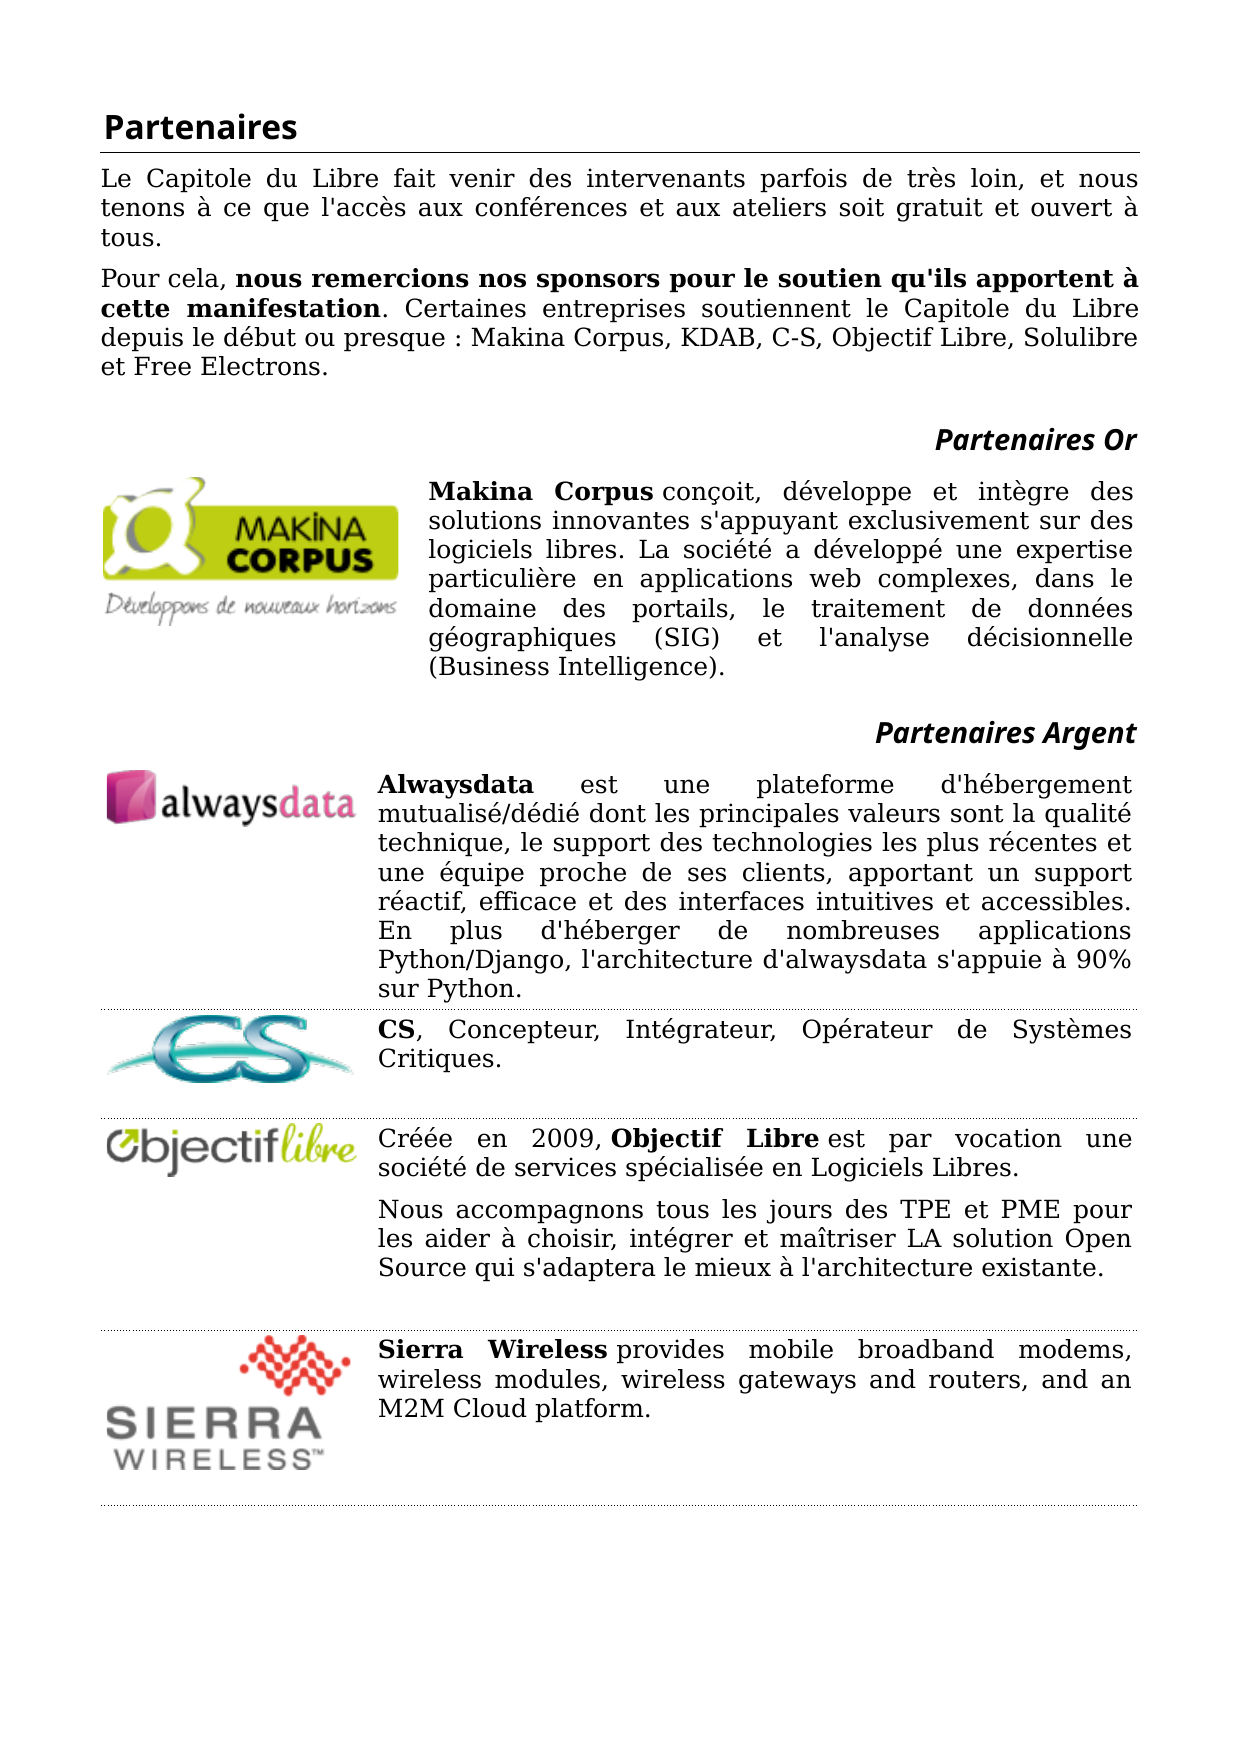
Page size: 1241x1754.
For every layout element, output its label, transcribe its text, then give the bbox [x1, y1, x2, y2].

subtitle Partenaires Argent [100, 712, 1140, 752]
picture [103, 477, 399, 626]
table_cell [101, 1330, 372, 1469]
text Pour cela, nous remercions nos sponsors pour le soutien qu'ils apportent à cette manifestation. Certaines entreprises soutiennent le Capitole du Libre depuis le début ou presque : Makina Corpus, KDAB, C-S, Objectif Libre, Solulibre et Free Electrons. [100, 264, 1140, 382]
picture [106, 1335, 357, 1470]
subtitle Partenaires Or [100, 419, 1140, 459]
table_cell CS, Concepteur, Intégrateur, Opérateur de Systèmes Critiques. [372, 1009, 1138, 1118]
table_header Alwaysdata est une plateforme d'hébergement mutualisé/dédié dont les principales valeurs sont la qualité technique, le support des technologies les plus récentes et une équipe proche de ses clients, apportant un support réactif, efficace et des interfaces intuitives et accessibles. En plus d'héberger de nombreuses applications Python/Django, l'architecture d'alwaysdata s'appuie à 90% sur Python. [372, 764, 1138, 1009]
table_cell [101, 1118, 372, 1330]
picture [106, 1123, 357, 1177]
table_header [100, 471, 422, 687]
table_cell [101, 1009, 372, 1118]
picture [106, 1015, 355, 1083]
table_cell [101, 1470, 372, 1504]
subtitle Partenaires [100, 100, 1140, 152]
table_header [101, 764, 372, 1009]
picture [106, 770, 357, 827]
table_cell Créée en 2009, Objectif Libre est par vocation une société de services spécialisée en Logiciels Libres. Nous accompagnons tous les jours des TPE et PME pour les aider à choisir, intégrer et maîtriser LA solution Open Source qui s'adaptera le mieux à l'architecture existante. [372, 1118, 1138, 1330]
text Le Capitole du Libre fait venir des intervenants parfois de très loin, et nous tenons à ce que l'accès aux conférences et aux ateliers soit gratuit et ouvert à tous. [100, 164, 1140, 252]
table_cell Sierra Wireless provides mobile broadband modems, wireless modules, wireless gateways and routers, and an M2M Cloud platform. [372, 1330, 1138, 1504]
table_header Makina Corpus conçoit, développe et intègre des solutions innovantes s'appuyant exclusivement sur des logiciels libres. La société a développé une expertise particulière en applications web complexes, dans le domaine des portails, le traitement de données géographiques (SIG) et l'analyse décisionnelle (Business Intelligence). [423, 471, 1140, 687]
